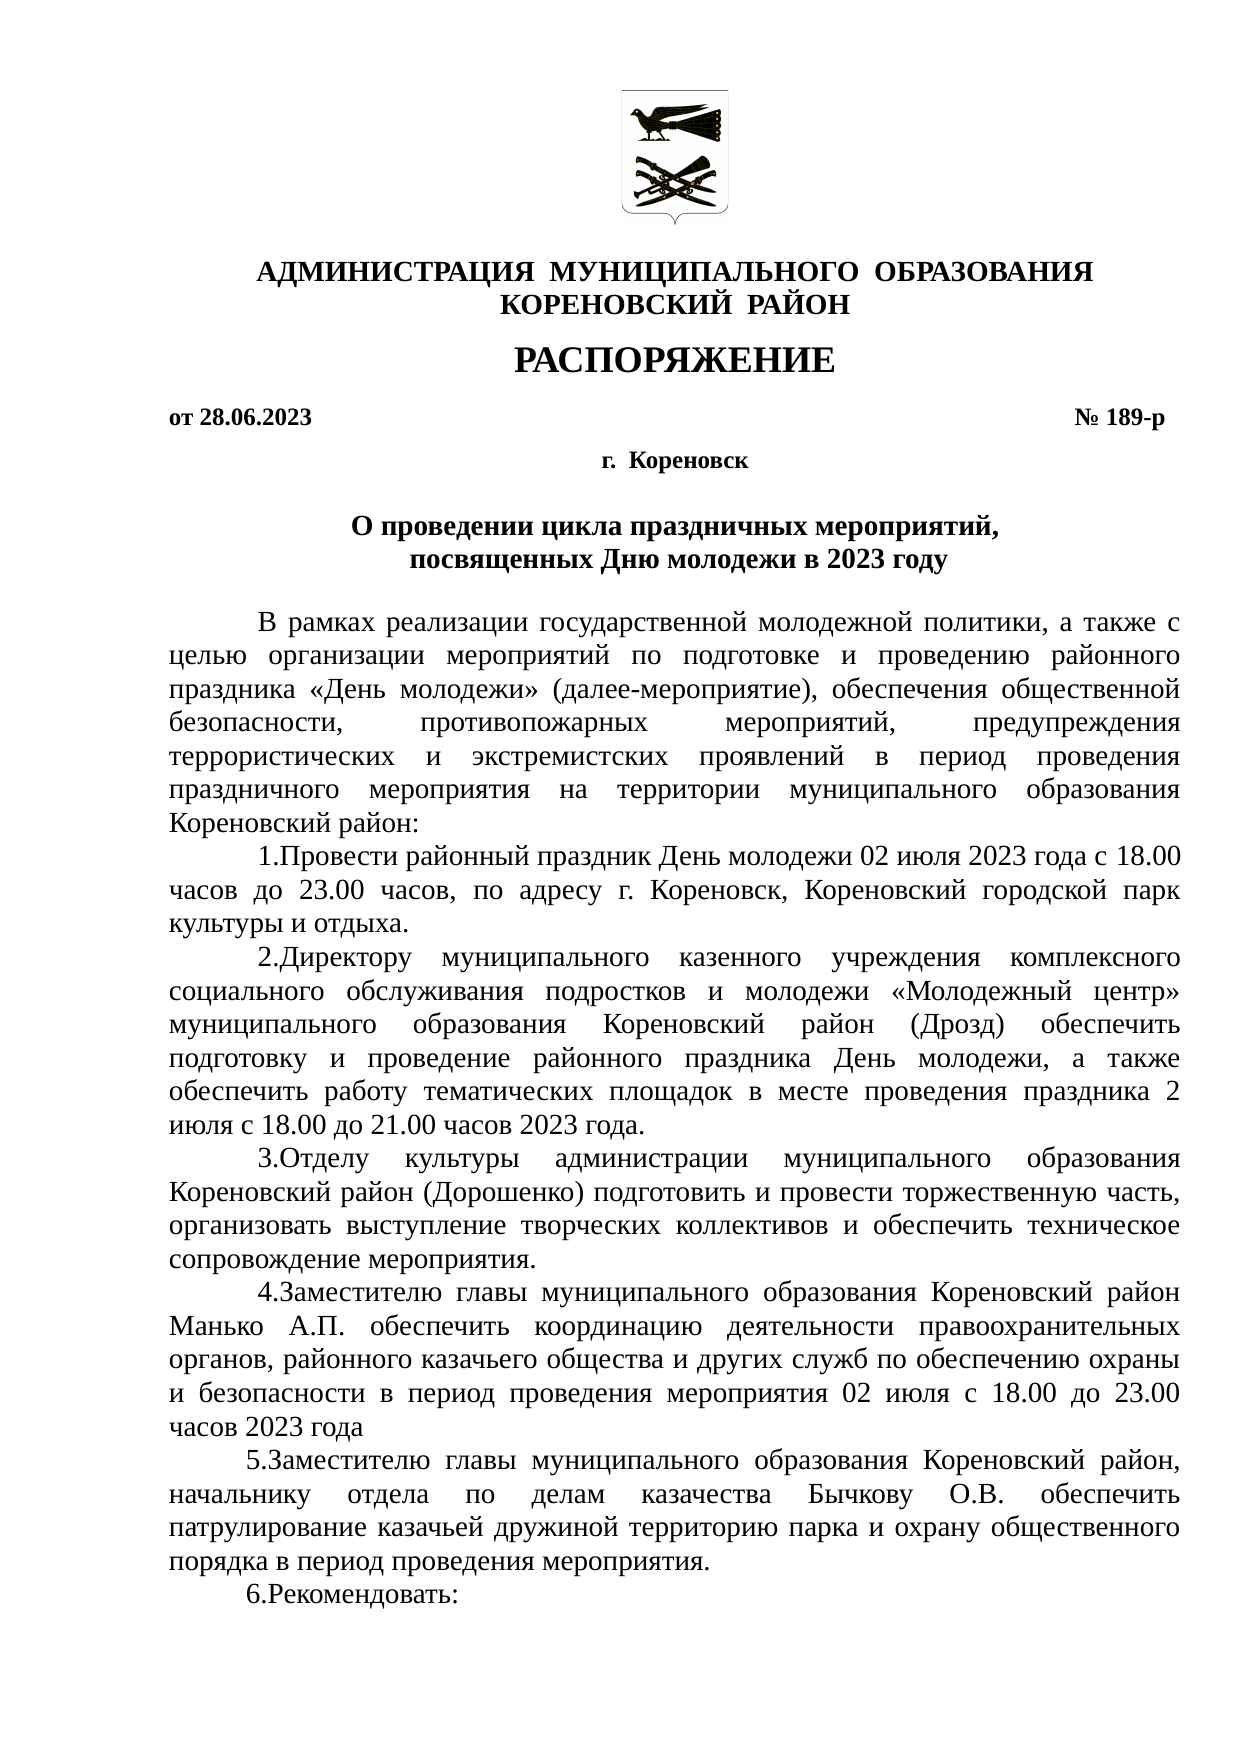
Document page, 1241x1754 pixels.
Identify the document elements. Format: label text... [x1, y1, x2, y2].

text 4.Заместителю главы муниципального образования Кореновский район Манько А.П. обеспечить координацию деятельности правоохранительных органов, районного казачьего общества и других служб по обеспечению охраны и безопасности в период проведения мероприятия 02 июля с 18.00 до 23.00 часов 2023 года [169, 1274, 1181, 1442]
text 2.Директору муниципального казенного учреждения комплексного социального обслуживания подростков и молодежи «Молодежный центр» муниципального образования Кореновский район (Дрозд) обеспечить подготовку и проведение районного праздника День молодежи, а также обеспечить работу тематических площадок в месте проведения праздника 2 июля с 18.00 до 21.00 часов 2023 года. [169, 939, 1181, 1140]
text О проведении цикла праздничных мероприятий, [169, 508, 1181, 541]
text 3.Отделу культуры администрации муниципального образования Кореновский район (Дорошенко) подготовить и провести торжественную часть, организовать выступление творческих коллективов и обеспечить техническое сопровождение мероприятия. [169, 1140, 1181, 1274]
text г. Кореновск [169, 446, 1181, 474]
subtitle РАСПОРЯЖЕНИЕ [169, 338, 1181, 381]
text 6.Рекомендовать: [169, 1576, 1181, 1610]
picture [621, 90, 729, 225]
subtitle КОРЕНОВСКИЙ РАЙОН [169, 287, 1181, 321]
text В рамках реализации государственной молодежной политики, а также с целью организации мероприятий по подготовке и проведению районного праздника «День молодежи» (далее-мероприятие), обеспечения общественной безопасности, противопожарных мероприятий, предупреждения террористических и экстремистских проявлений в период проведения праздничного мероприятия на территории муниципального образования Кореновский район: [169, 604, 1181, 838]
text посвященных Дню молодежи в 2023 году [169, 541, 1181, 575]
text 5.Заместителю главы муниципального образования Кореновский район, начальнику отдела по делам казачества Бычкову О.В. обеспечить патрулирование казачьей дружиной территорию парка и охрану общественного порядка в период проведения мероприятия. [169, 1442, 1181, 1576]
text 1.Провести районный праздник День молодежи 02 июля 2023 года с 18.00 часов до 23.00 часов, по адресу г. Кореновск, Кореновский городской парк культуры и отдыха. [169, 838, 1181, 939]
text от 28.06.2023 № 189-р [169, 402, 1181, 431]
subtitle АДМИНИСТРАЦИЯ МУНИЦИПАЛЬНОГО ОБРАЗОВАНИЯ [169, 254, 1181, 287]
